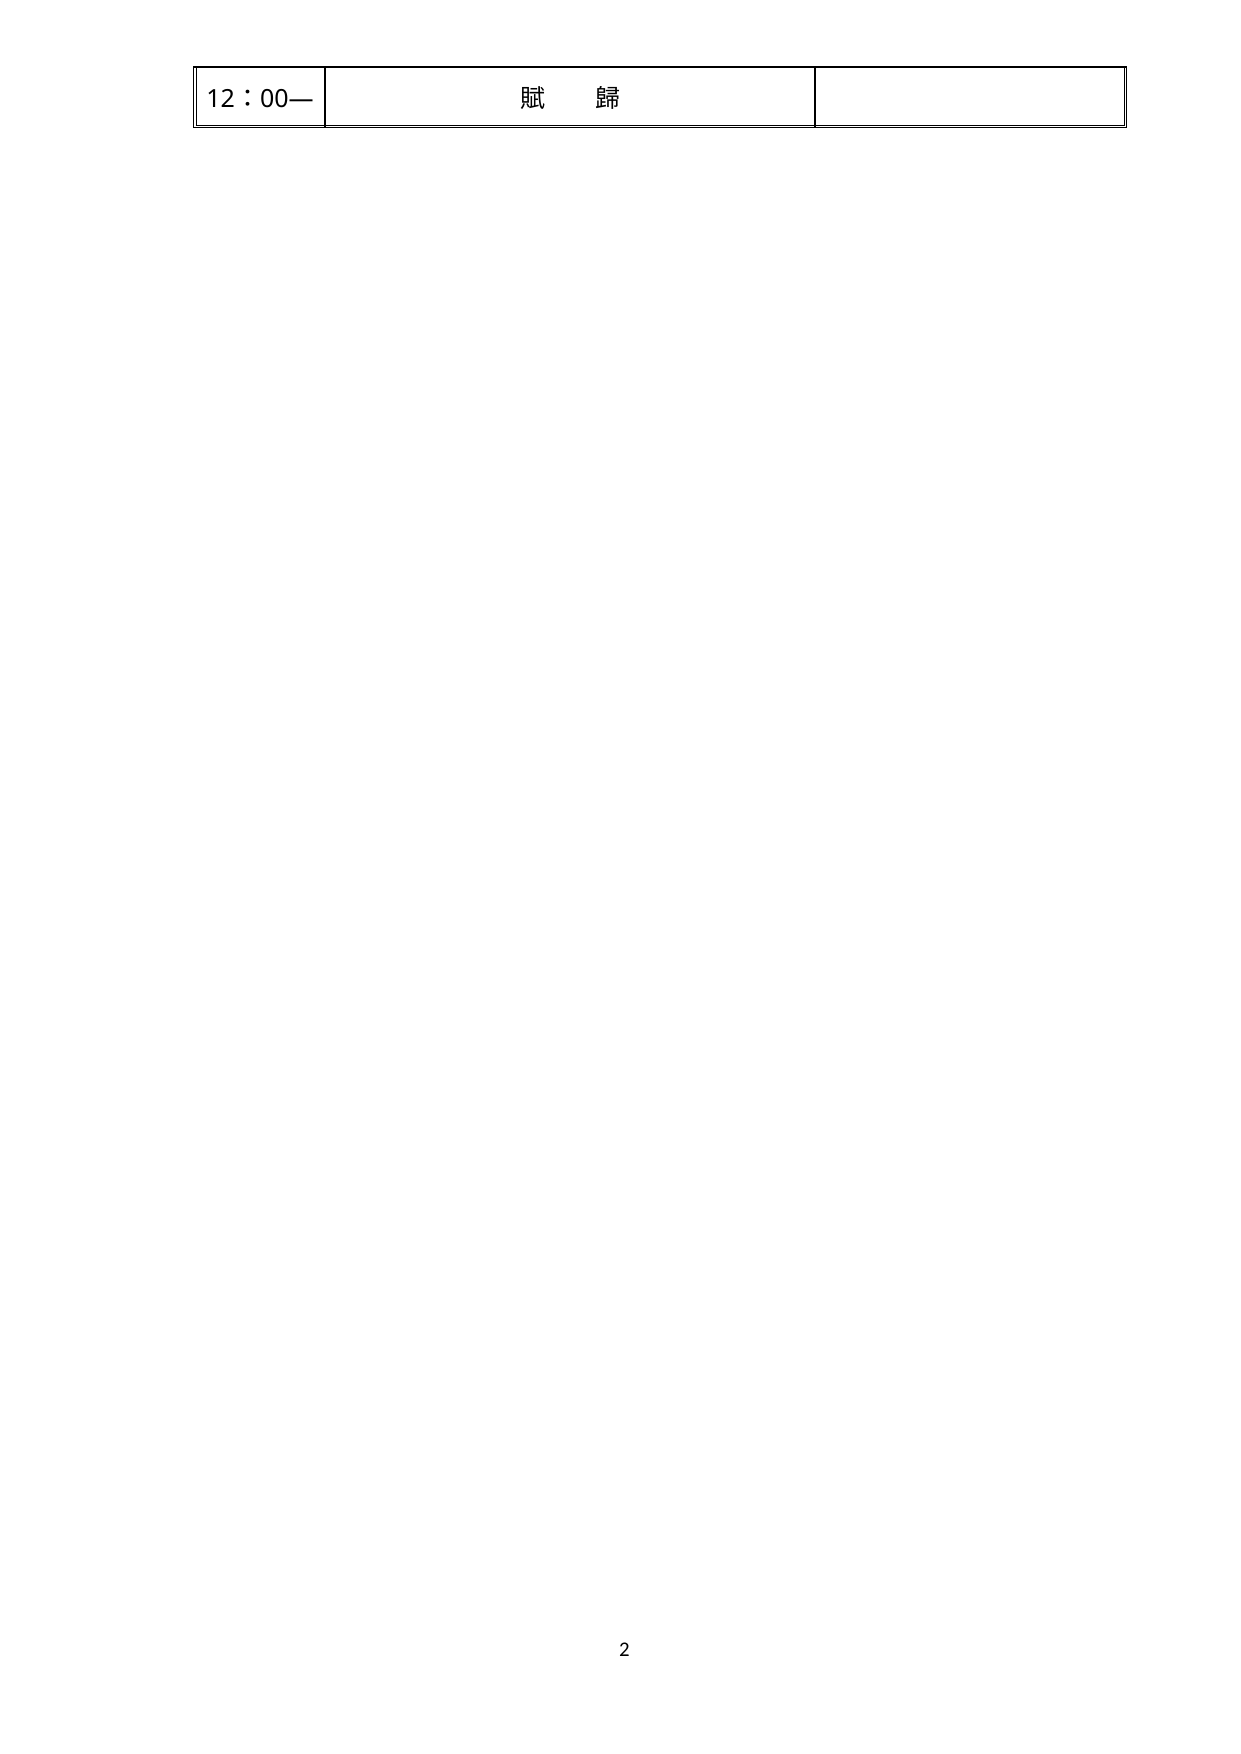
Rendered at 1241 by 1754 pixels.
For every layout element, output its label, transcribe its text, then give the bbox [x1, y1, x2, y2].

table_cell 12：00— [197, 68, 324, 125]
table_cell [816, 68, 1124, 125]
table_cell 賦 歸 [326, 68, 814, 125]
